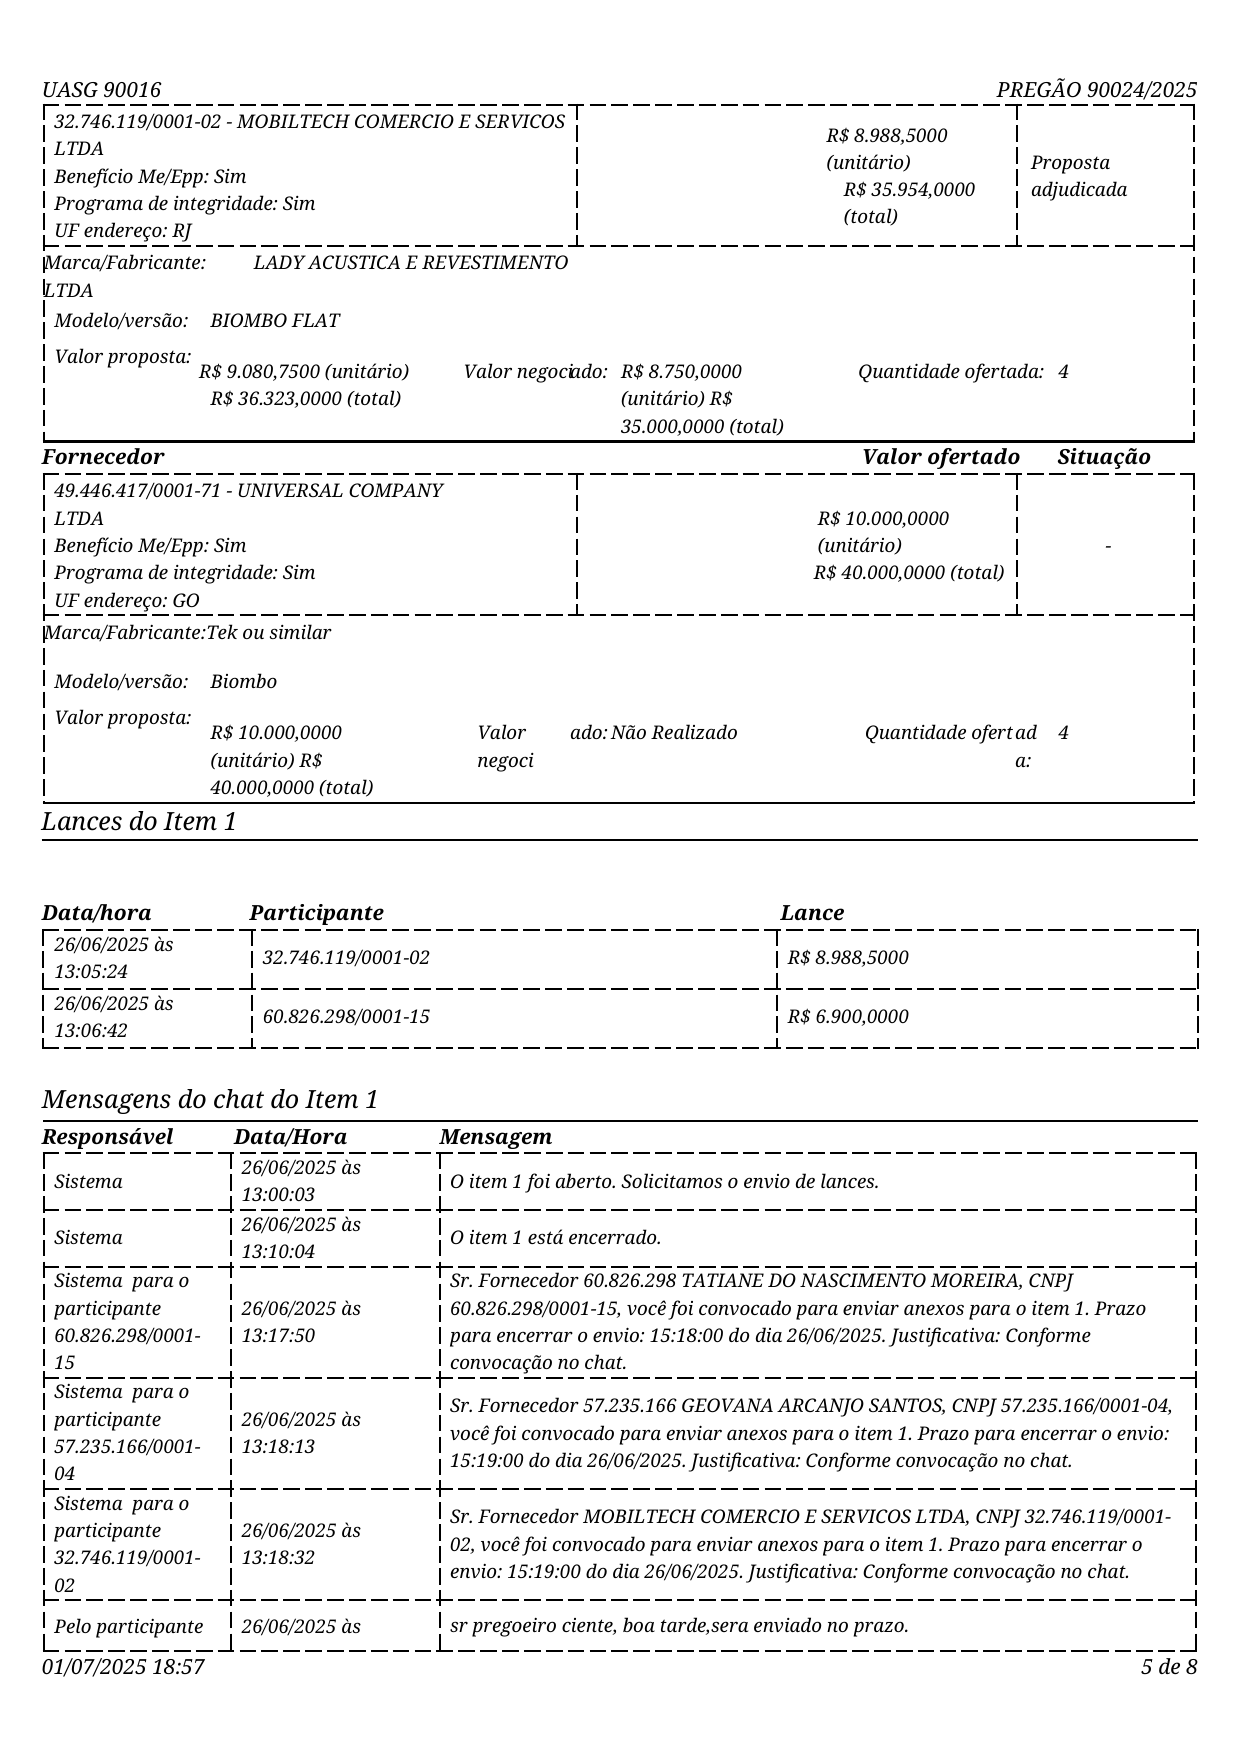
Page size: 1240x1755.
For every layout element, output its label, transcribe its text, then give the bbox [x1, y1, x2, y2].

table_cell [1017, 614, 1101, 666]
table_cell 60.826.298/0001-15 [252, 988, 777, 1047]
table_cell R$ 8.988,5000 (unitário) R$ 35.954,0000 (total) [818, 104, 1017, 245]
table_cell Modelo/versão: Valor proposta: [44, 304, 199, 440]
table_cell sr pregoeiro ciente, boa tarde,sera enviado no prazo. [440, 1599, 1196, 1650]
table_cell 4 [1048, 354, 1194, 440]
table_header O item 1 foi aberto. Solicitamos o envio de lances. [440, 1152, 1196, 1209]
text Data/hora Participante Lance [42, 898, 1200, 927]
table_cell Sr. Fornecedor MOBILTECH COMERCIO E SERVICOS LTDA, CNPJ 32.746.119/0001-02, você foi convocado para enviar anexos para o item 1. Prazo para encerrar o envio: 15:19:00 do dia 26/06/2025. Justificativa: Conforme convocação no chat. [440, 1488, 1196, 1599]
table_cell [577, 104, 818, 245]
table_cell O item 1 está encerrado. [440, 1209, 1196, 1266]
table_cell [577, 614, 787, 666]
table_cell 26/06/2025 às 13:17:50 [231, 1266, 439, 1377]
table_cell [788, 614, 1017, 666]
table_header 26/06/2025 às 13:05:24 [43, 929, 252, 988]
table_cell Sistema para o participante 57.235.166/0001-04 [44, 1377, 231, 1488]
table_cell 26/06/2025 às 13:18:32 [231, 1488, 439, 1599]
table_header [577, 473, 787, 614]
table_cell Mensagens do chat do Item 1 [43, 1047, 777, 1120]
table_cell R$ 9.080,7500 (unitário) Valor negoci R$ 36.323,0000 (total) [199, 354, 577, 440]
table_cell Sistema [44, 1209, 231, 1266]
table_header 32.746.119/0001-02 [252, 929, 777, 988]
table_cell [1101, 715, 1194, 802]
table_cell Marca/Fabricante: Tek ou similar [44, 614, 477, 666]
table_cell ado: R$ 8.750,0000 (unitário) R$ 35.000,0000 (total) [577, 354, 818, 440]
table_cell [818, 245, 1194, 304]
table_cell Modelo/versão: Valor proposta: [44, 666, 199, 802]
table_cell [818, 304, 1194, 353]
table_cell Quantidade ofert [788, 715, 1017, 802]
text Responsável Data/Hora Mensagem [42, 1122, 1200, 1150]
table_cell R$ 6.900,0000 [777, 988, 1198, 1047]
table_cell [577, 304, 818, 353]
table_cell [1101, 614, 1194, 666]
table_cell BIOMBO FLAT [199, 304, 577, 353]
subtitle Lances do Item 1 [41, 804, 1200, 838]
table_cell [1017, 666, 1101, 715]
table_cell Pelo participante [44, 1599, 231, 1650]
table_cell ada: [1017, 715, 1048, 802]
table_header R$ 10.000,0000 (unitário) R$ 40.000,0000 (total) [788, 473, 1017, 614]
table_cell Biombo [199, 666, 477, 715]
table_header R$ 8.988,5000 [777, 929, 1198, 988]
table_cell [788, 666, 1017, 715]
table_cell 26/06/2025 às 13:10:04 [231, 1209, 439, 1266]
table_cell 4 [1048, 715, 1101, 802]
table_cell Sr. Fornecedor 60.826.298 TATIANE DO NASCIMENTO MOREIRA, CNPJ 60.826.298/0001-15, você foi convocado para enviar anexos para o item 1. Prazo para encerrar o envio: 15:18:00 do dia 26/06/2025. Justificativa: Conforme convocação no chat. [440, 1266, 1196, 1377]
table_cell ado: Não Realizado [577, 715, 787, 802]
table_cell [477, 614, 577, 666]
table_cell 26/06/2025 às 13:18:13 [231, 1377, 439, 1488]
table_cell Valor negoci [477, 715, 577, 802]
text Fornecedor Valor ofertado Situação [42, 442, 1200, 471]
table_cell Proposta adjudicada [1017, 104, 1194, 245]
table_cell [777, 1047, 1198, 1120]
table_cell 32.746.119/0001-02 - MOBILTECH COMERCIO E SERVICOS LTDA Benefício Me/Epp: Sim Programa de integridade: Sim UF endereço: RJ [44, 104, 577, 245]
table_cell R$ 10.000,0000 (unitário) R$ 40.000,0000 (total) [199, 715, 477, 802]
table_cell Sistema para o participante 32.746.119/0001-02 [44, 1488, 231, 1599]
table_header 26/06/2025 às 13:00:03 [231, 1152, 439, 1209]
table_header Sistema [44, 1152, 231, 1209]
table_header 49.446.417/0001-71 - UNIVERSAL COMPANY LTDA Benefício Me/Epp: Sim Programa de integridade: Sim UF endereço: GO [44, 473, 477, 614]
table_header [1017, 473, 1101, 614]
table_cell [477, 666, 577, 715]
table_cell Sistema para o participante 60.826.298/0001-15 [44, 1266, 231, 1377]
table_cell [1101, 666, 1194, 715]
table_cell 26/06/2025 às 13:06:42 [43, 988, 252, 1047]
table_cell [577, 245, 818, 304]
table_cell 26/06/2025 às [231, 1599, 439, 1650]
table_cell Quantidade ofertada: [818, 354, 1048, 440]
table_cell [577, 666, 787, 715]
table_header - [1101, 473, 1194, 614]
table_header [477, 473, 577, 614]
table_cell Sr. Fornecedor 57.235.166 GEOVANA ARCANJO SANTOS, CNPJ 57.235.166/0001-04, você foi convocado para enviar anexos para o item 1. Prazo para encerrar o envio: 15:19:00 do dia 26/06/2025. Justificativa: Conforme convocação no chat. [440, 1377, 1196, 1488]
table_cell Marca/Fabricante: LADY ACUSTICA E REVESTIMENTO LTDA [44, 245, 577, 304]
